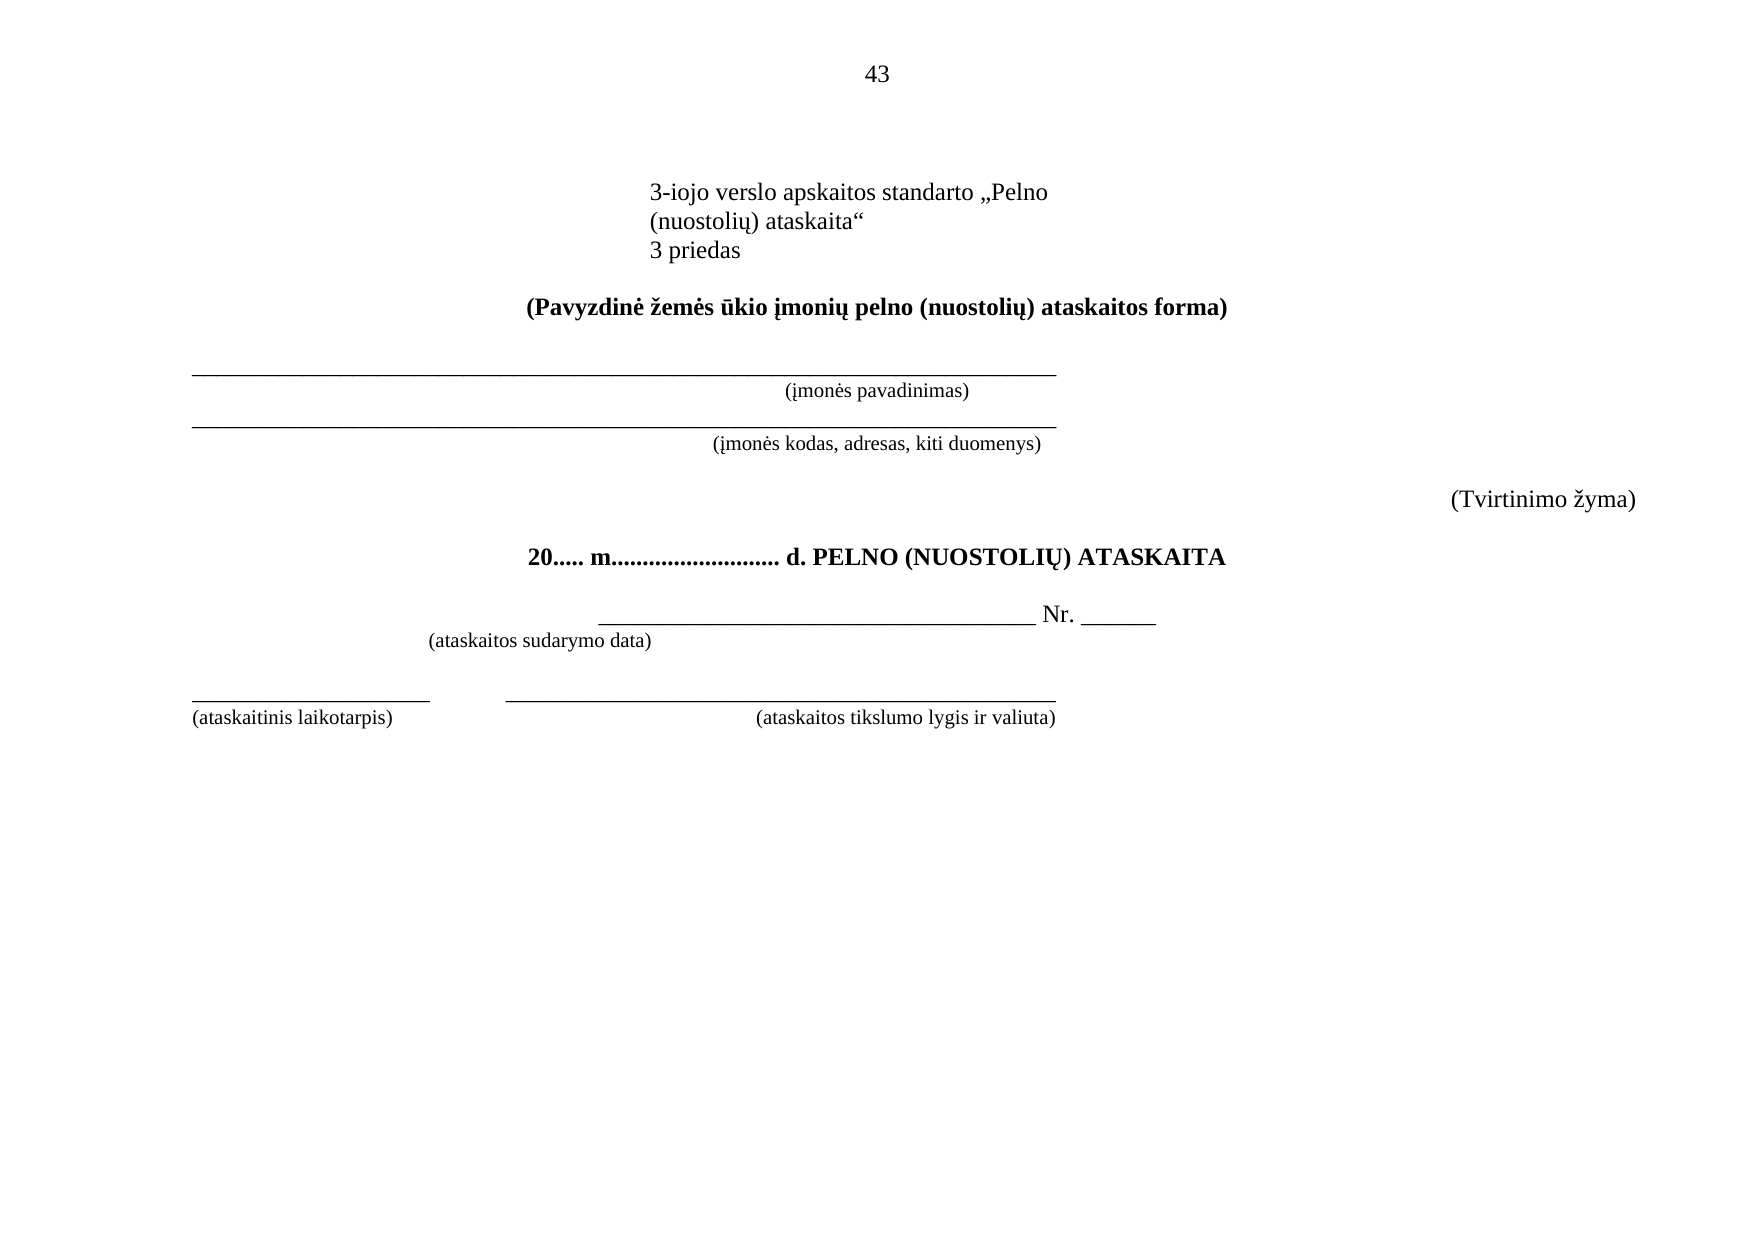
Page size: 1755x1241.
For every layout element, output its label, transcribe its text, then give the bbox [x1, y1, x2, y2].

text (įmonės pavadinimas) [118, 378, 1636, 402]
text (Pavyzdinė žemės ūkio įmonių pelno (nuostolių) ataskaitos forma) [118, 292, 1636, 321]
text (Tvirtinimo žyma) [118, 484, 1636, 513]
text (ataskaitos sudarymo data) [331, 628, 1636, 652]
text (įmonės kodas, adresas, kiti duomenys) [118, 431, 1636, 455]
text ___________________________________ Nr. ______ [118, 599, 1636, 628]
text (ataskaitinis laikotarpis) (ataskaitos tikslumo lygis ir valiuta) [118, 705, 1636, 729]
text 3-iojo verslo apskaitos standarto „Pelno [649, 177, 1636, 206]
text 20..... m........................... d. PELNO (NUOSTOLIŲ) ATASKAITA [118, 542, 1636, 570]
text ___________________ ____________________________________________ [118, 676, 1636, 705]
text 3 priedas [118, 235, 1636, 263]
text (nuostolių) ataskaita“ [118, 206, 1636, 235]
